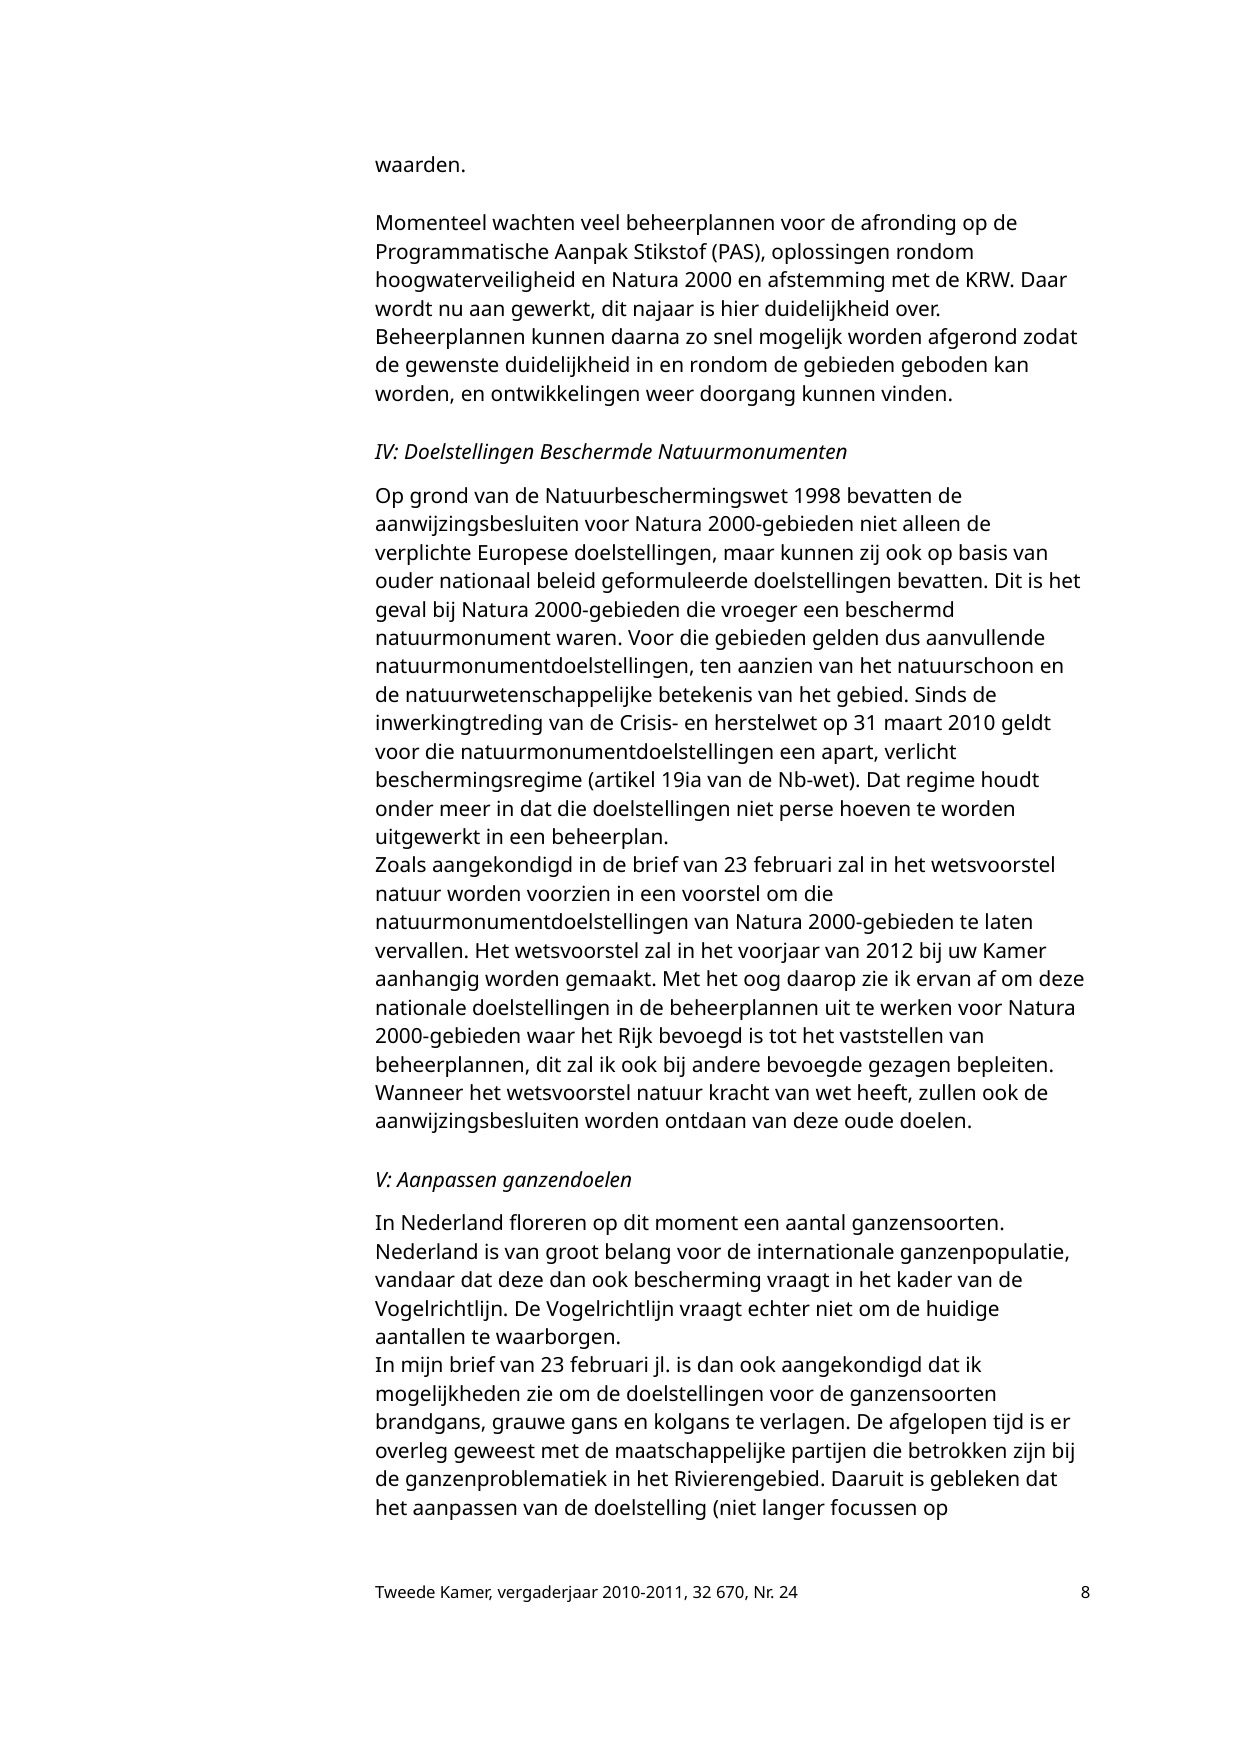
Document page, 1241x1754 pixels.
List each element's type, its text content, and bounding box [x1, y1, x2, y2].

text IV: Doelstellingen Beschermde Natuurmonumenten [375, 610, 1090, 638]
text In Nederland floreren op dit moment een aantal ganzensoorten. Nederland is van groot belang voor de internationale ganzenpopulatie, vandaar dat deze dan ook bescherming vraagt in het kader van de Vogelrichtlijn. De Vogelrichtlijn vraagt echter niet om de huidige aantallen te waarborgen. [375, 1381, 1090, 1523]
text In het licht van de sociaal economische omstandigheden en de noodzaak tot bezuinigingen is het voldoen aan de minimale vereisten van de richtlijnen voor de eerste beheerplanperiode uitdaging genoeg. Dit betekent dat beheerplannen zich in deze periode vooral zullen moeten richten op het tegengaan van verslechtering voor aangewezen soorten en habitattypen waarvoor de gunstige staat van instandhouding nog niet is bereikt. Ik vind dat Rijk en provincies hierbij niet moeten nalaten om eventuele uitbreidings- en hersteldoelstellingen waar dit haalbaar en betaalbaar is te realiseren. Deze ambitie voor de eerste beheerplanperiode is tijdens een bestuurlijk overleg gedeeld met de provincies. [375, 150, 1090, 207]
text Zoals aangekondigd in de brief van 23 februari zal in het wetsvoorstel natuur worden voorzien in een voorstel om die natuurmonumentdoelstellingen van Natura 2000-gebieden te laten vervallen. Het wetsvoorstel zal in het voorjaar van 2012 bij uw Kamer aanhangig worden gemaakt. Met het oog daarop zie ik ervan af om deze nationale doelstellingen in de beheerplannen uit te werken voor Natura 2000-gebieden waar het Rijk bevoegd is tot het vaststellen van beheerplannen, dit zal ik ook bij andere bevoegde gezagen bepleiten. [375, 1023, 1090, 1250]
text V: Aanpassen ganzendoelen [375, 1337, 1090, 1366]
text Momenteel wachten veel beheerplannen voor de afronding op de Programmatische Aanpak Stikstof (PAS), oplossingen rondom hoogwaterveiligheid en Natura 2000 en afstemming met de KRW. Daar wordt nu aan gewerkt, dit najaar is hier duidelijkheid over. Beheerplannen kunnen daarna zo snel mogelijk worden afgerond zodat de gewenste duidelijkheid in en rondom de gebieden geboden kan worden, en ontwikkelingen weer doorgang kunnen vinden. [375, 381, 1090, 580]
text Wanneer het wetsvoorstel natuur kracht van wet heeft, zullen ook de aanwijzingsbesluiten worden ontdaan van deze oude doelen. [375, 1250, 1090, 1307]
text Aan de hand van de motie Koopmans (32 670, nr. 8) zal gekeken worden of in beheerplannen meer wordt gedaan dan noodzakelijk, bijvoorbeeld voor niet-Europees verplichte doelen of voor verwaarloosbaar aanwezige waarden. [375, 237, 1090, 351]
text Op grond van de Natuurbeschermingswet 1998 bevatten de aanwijzingsbesluiten voor Natura 2000-gebieden niet alleen de verplichte Europese doelstellingen, maar kunnen zij ook op basis van ouder nationaal beleid geformuleerde doelstellingen bevatten. Dit is het geval bij Natura 2000-gebieden die vroeger een beschermd natuurmonument waren. Voor die gebieden gelden dus aanvullende natuurmonumentdoelstellingen, ten aanzien van het natuurschoon en de natuurwetenschappelijke betekenis van het gebied. Sinds de inwerkingtreding van de Crisis- en herstelwet op 31 maart 2010 geldt voor die natuurmonumentdoelstellingen een apart, verlicht beschermingsregime (artikel 19ia van de Nb-wet). Dat regime houdt onder meer in dat die doelstellingen niet perse hoeven te worden uitgewerkt in een beheerplan. [375, 653, 1090, 1023]
